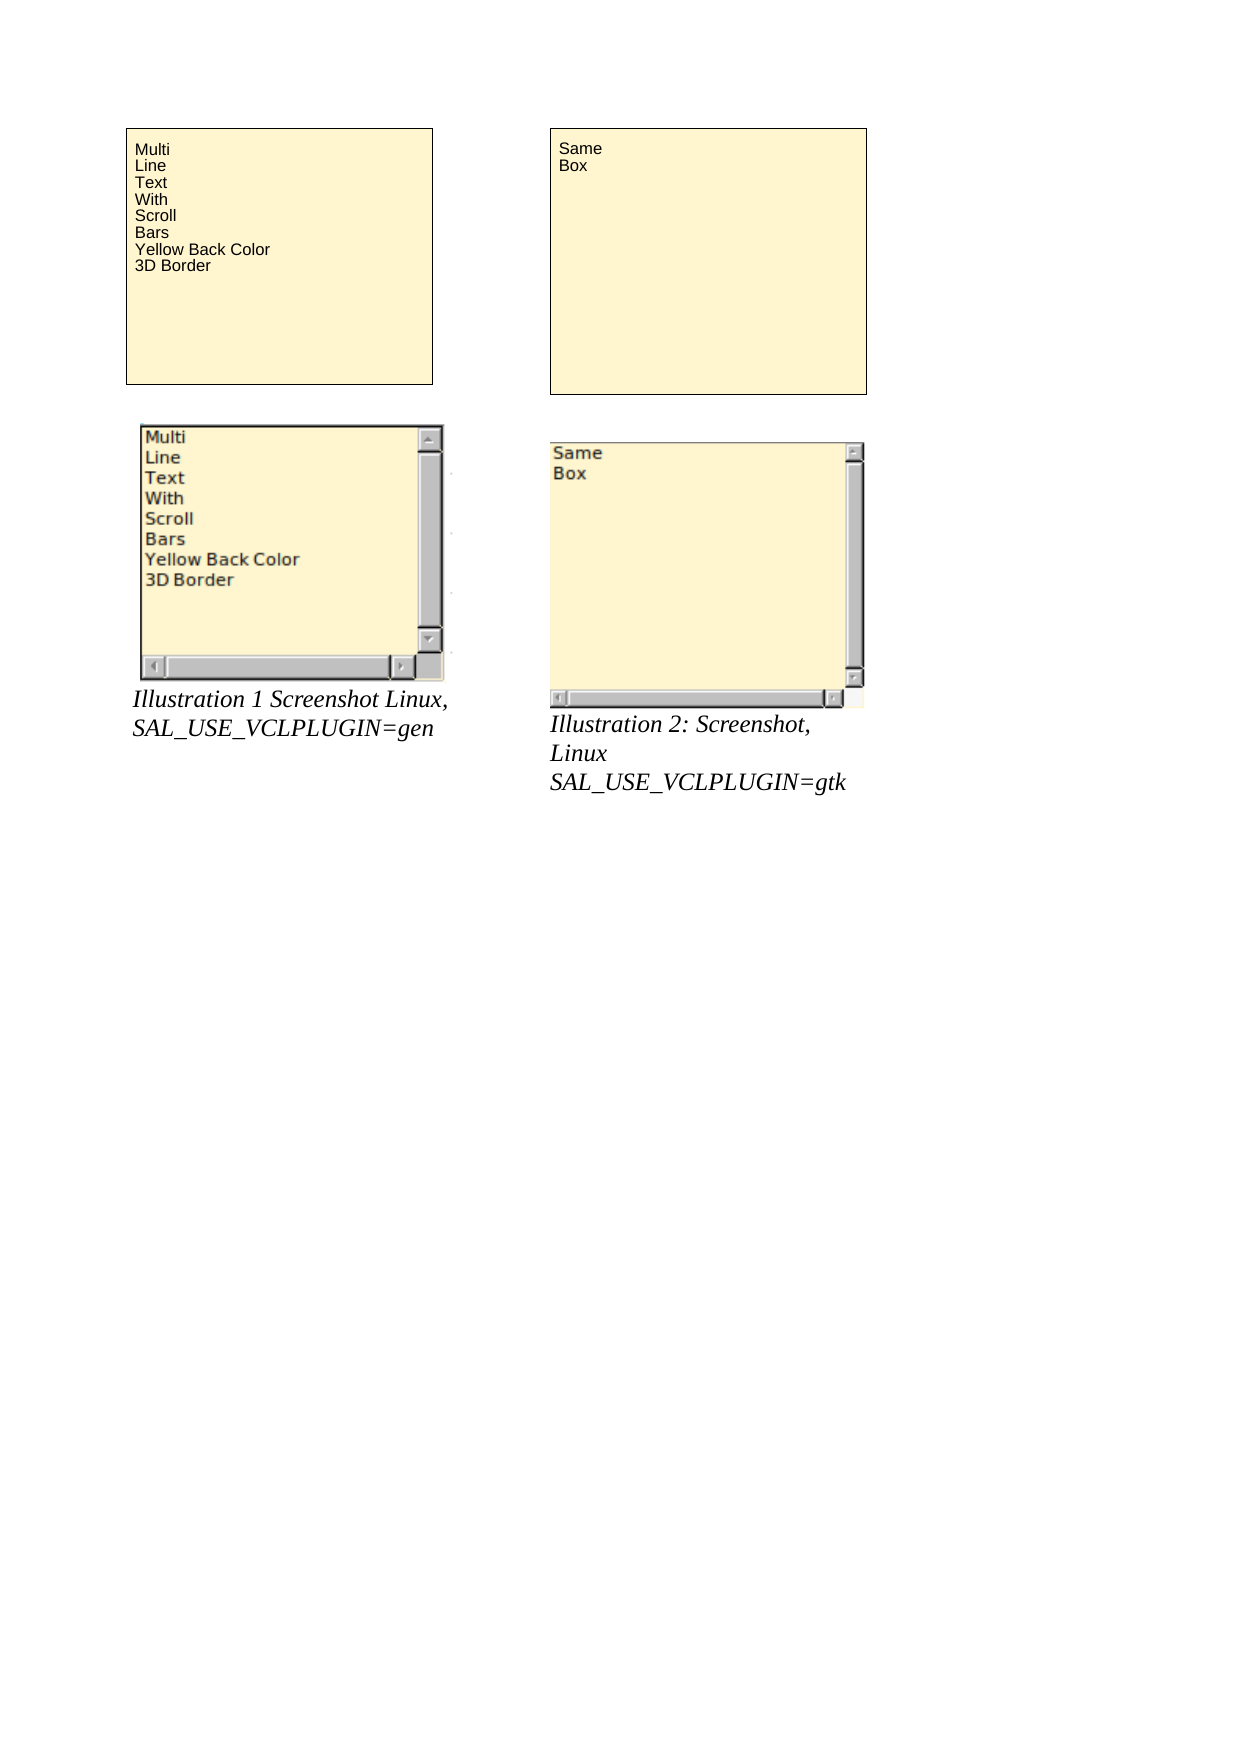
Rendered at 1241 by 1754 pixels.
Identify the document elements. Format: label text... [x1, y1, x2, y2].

text Illustration 2: Screenshot, Linux SAL_USE_VCLPLUGIN=gtk [550, 710, 866, 796]
picture [140, 423, 454, 685]
text Illustration 1 Screenshot Linux, SAL_USE_VCLPLUGIN=gen [132, 436, 461, 742]
picture [550, 442, 866, 710]
